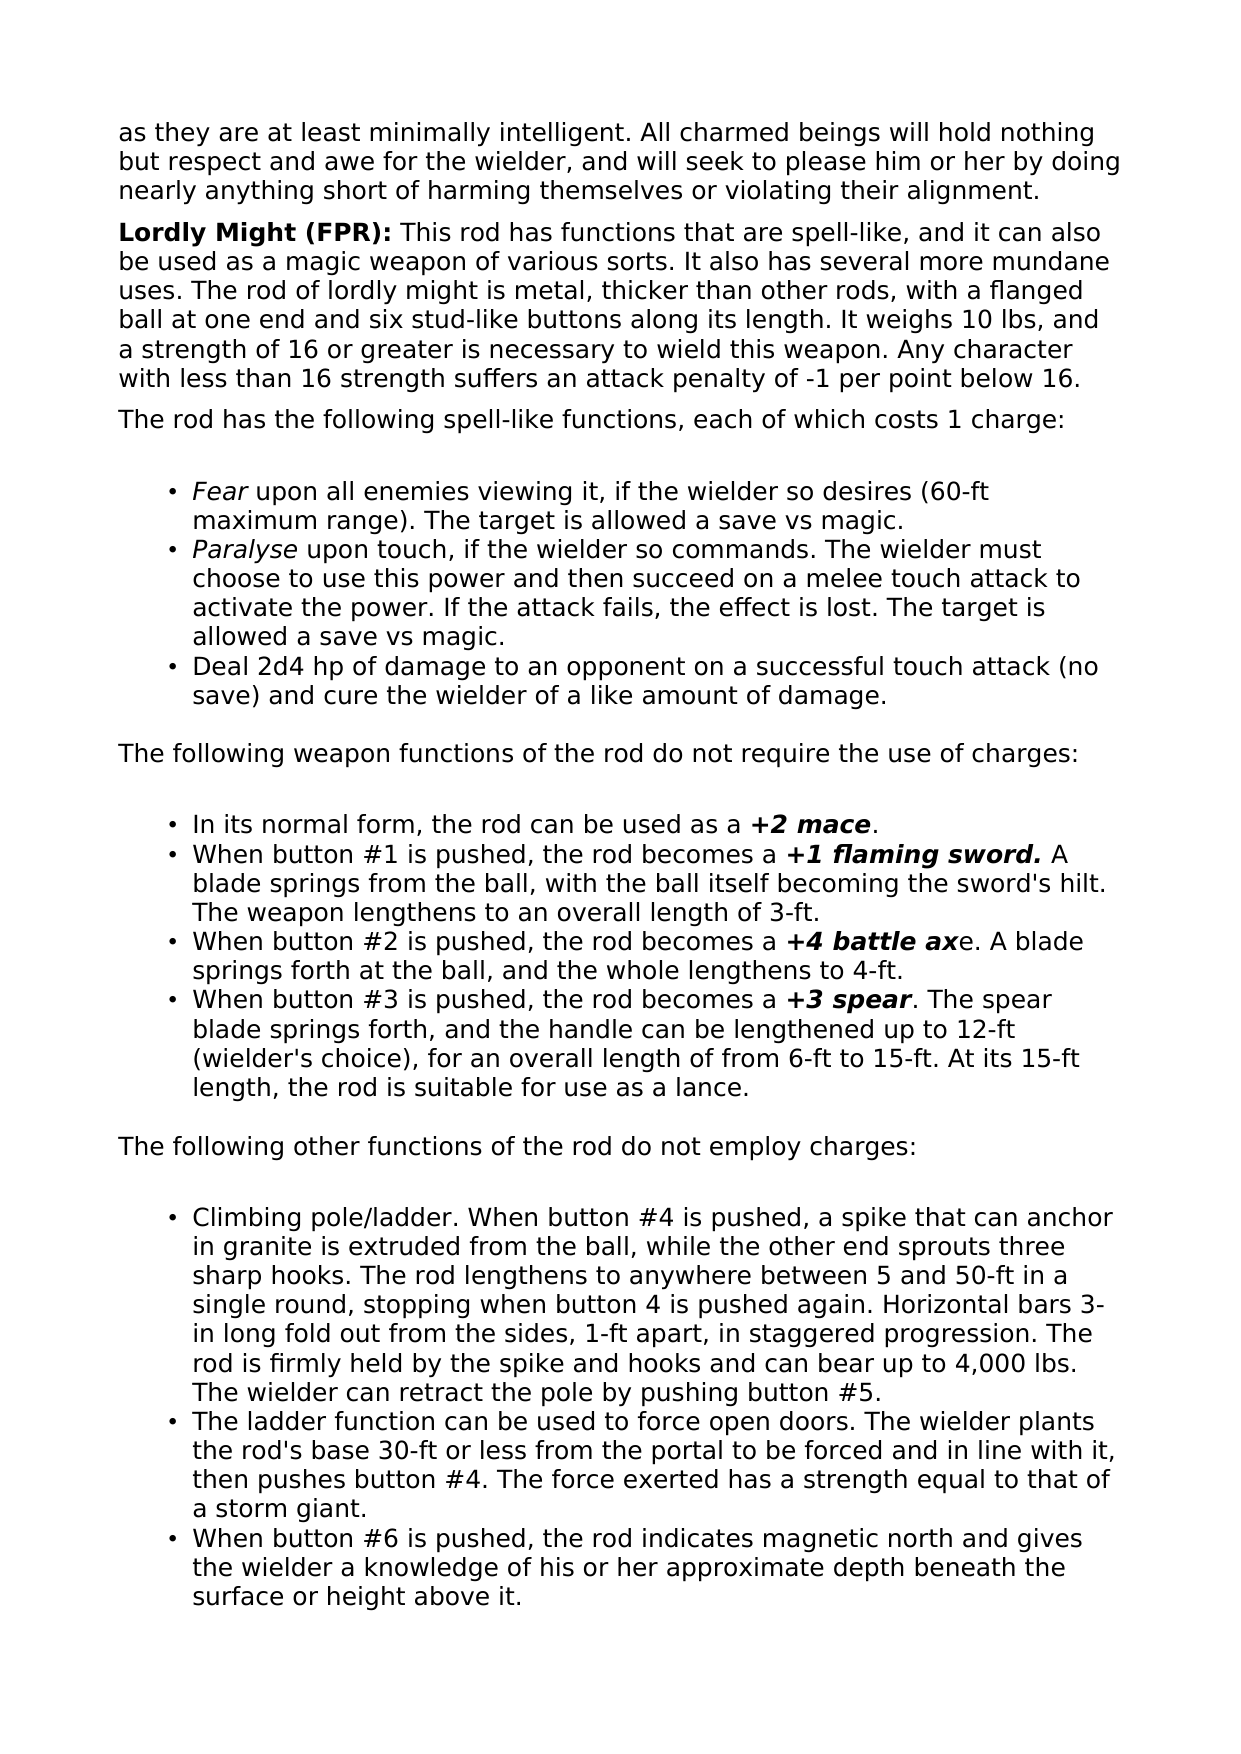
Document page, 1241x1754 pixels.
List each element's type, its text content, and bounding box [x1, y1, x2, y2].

list Climbing pole/ladder. When button #4 is pushed, a spike that can anchor in granite is extruded from the ball, while the other end sprouts three sharp hooks. The rod lengthens to anywhere between 5 and 50-ft in a single round, stopping when button 4 is pushed again. Horizontal bars 3-in long fold out from the sides, 1-ft apart, in staggered progression. The rod is firmly held by the spike and hooks and can bear up to 4,000 lbs. The wielder can retract the pole by pushing button #5. [177, 1203, 1122, 1407]
list In its normal form, the rod can be used as a +2 mace. [177, 811, 1122, 840]
list When button #2 is pushed, the rod becomes a +4 battle axe. A blade springs forth at the ball, and the whole lengthens to 4-ft. [177, 927, 1122, 986]
list Deal 2d4 hp of damage to an opponent on a successful touch attack (no save) and cure the wielder of a like amount of damage. [177, 652, 1122, 710]
text as they are at least minimally intelligent. All charmed beings will hold nothing but respect and awe for the wielder, and will seek to please him or her by doing nearly anything short of harming themselves or violating their alignment. [118, 118, 1122, 206]
list When button #6 is pushed, the rod indicates magnetic north and gives the wielder a knowledge of his or her approximate depth beneath the surface or height above it. [177, 1524, 1122, 1611]
list When button #3 is pushed, the rod becomes a +3 spear. The spear blade springs forth, and the handle can be lengthened up to 12-ft (wielder's choice), for an overall length of from 6-ft to 15-ft. At its 15-ft length, the rod is suitable for use as a lance. [177, 986, 1122, 1102]
text Lordly Might (FPR): This rod has functions that are spell-like, and it can also be used as a magic weapon of various sorts. It also has several more mundane uses. The rod of lordly might is metal, thicker than other rods, with a flanged ball at one end and six stud-like buttons along its length. It weighs 10 lbs, and a strength of 16 or greater is necessary to wield this weapon. Any character with less than 16 strength suffers an attack penalty of -1 per point below 16. [118, 218, 1122, 393]
list Paralyse upon touch, if the wielder so commands. The wielder must choose to use this power and then succeed on a melee touch attack to activate the power. If the attack fails, the effect is lost. The target is allowed a save vs magic. [177, 535, 1122, 652]
list When button #1 is pushed, the rod becomes a +1 flaming sword. A blade springs from the ball, with the ball itself becoming the sword's hilt. The weapon lengthens to an overall length of 3-ft. [177, 840, 1122, 927]
list Fear upon all enemies viewing it, if the wielder so desires (60-ft maximum range). The target is allowed a save vs magic. [177, 477, 1122, 535]
text The following weapon functions of the rod do not require the use of charges: [118, 739, 1122, 769]
list The ladder function can be used to force open doors. The wielder plants the rod's base 30-ft or less from the portal to be forced and in line with it, then pushes button #4. The force exerted has a strength equal to that of a storm giant. [177, 1407, 1122, 1524]
text The rod has the following spell-like functions, each of which costs 1 charge: [118, 406, 1122, 435]
text The following other functions of the rod do not employ charges: [118, 1132, 1122, 1161]
